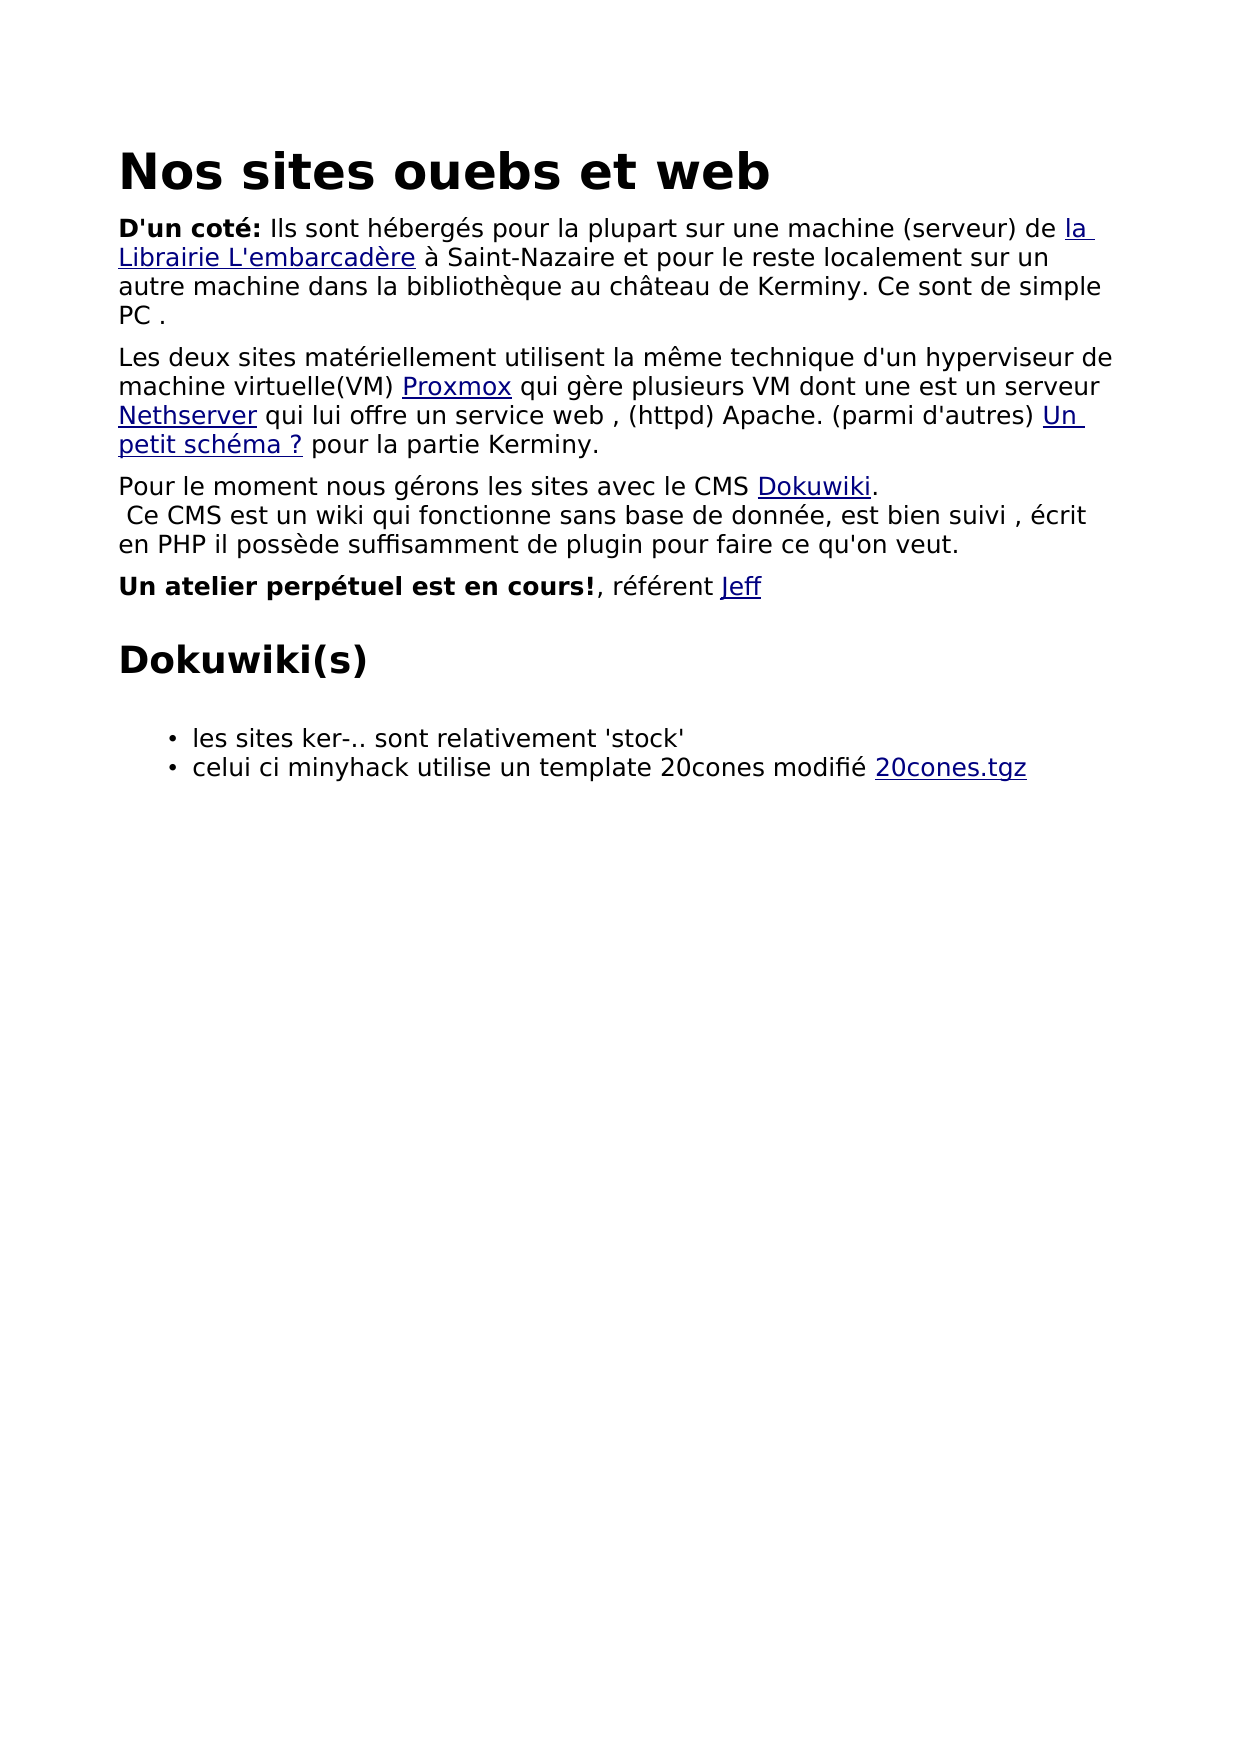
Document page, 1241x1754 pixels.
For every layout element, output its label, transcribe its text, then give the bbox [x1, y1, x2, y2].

list celui ci minyhack utilise un template 20cones modifié 20cones.tgz [177, 754, 1122, 783]
text D'un coté: Ils sont hébergés pour la plupart sur une machine (serveur) de la Librairie L'embarcadère à Saint-Nazaire et pour le reste localement sur un autre machine dans la bibliothèque au château de Kerminy. Ce sont de simple PC . [118, 214, 1122, 331]
text Les deux sites matériellement utilisent la même technique d'un hyperviseur de machine virtuelle(VM) Proxmox qui gère plusieurs VM dont une est un serveur Nethserver qui lui offre un service web , (httpd) Apache. (parmi d'autres) Un petit schéma ? pour la partie Kerminy. [118, 343, 1122, 460]
subtitle Dokuwiki(s) [118, 639, 1122, 682]
list les sites ker-.. sont relativement 'stock' [177, 724, 1122, 754]
text Pour le moment nous gérons les sites avec le CMS Dokuwiki. Ce CMS est un wiki qui fonctionne sans base de donnée, est bien suivi , écrit en PHP il possède suffisamment de plugin pour faire ce qu'on veut. [118, 472, 1122, 560]
text Un atelier perpétuel est en cours!, référent Jeff [118, 572, 1122, 601]
subtitle Nos sites ouebs et web [118, 143, 1122, 201]
